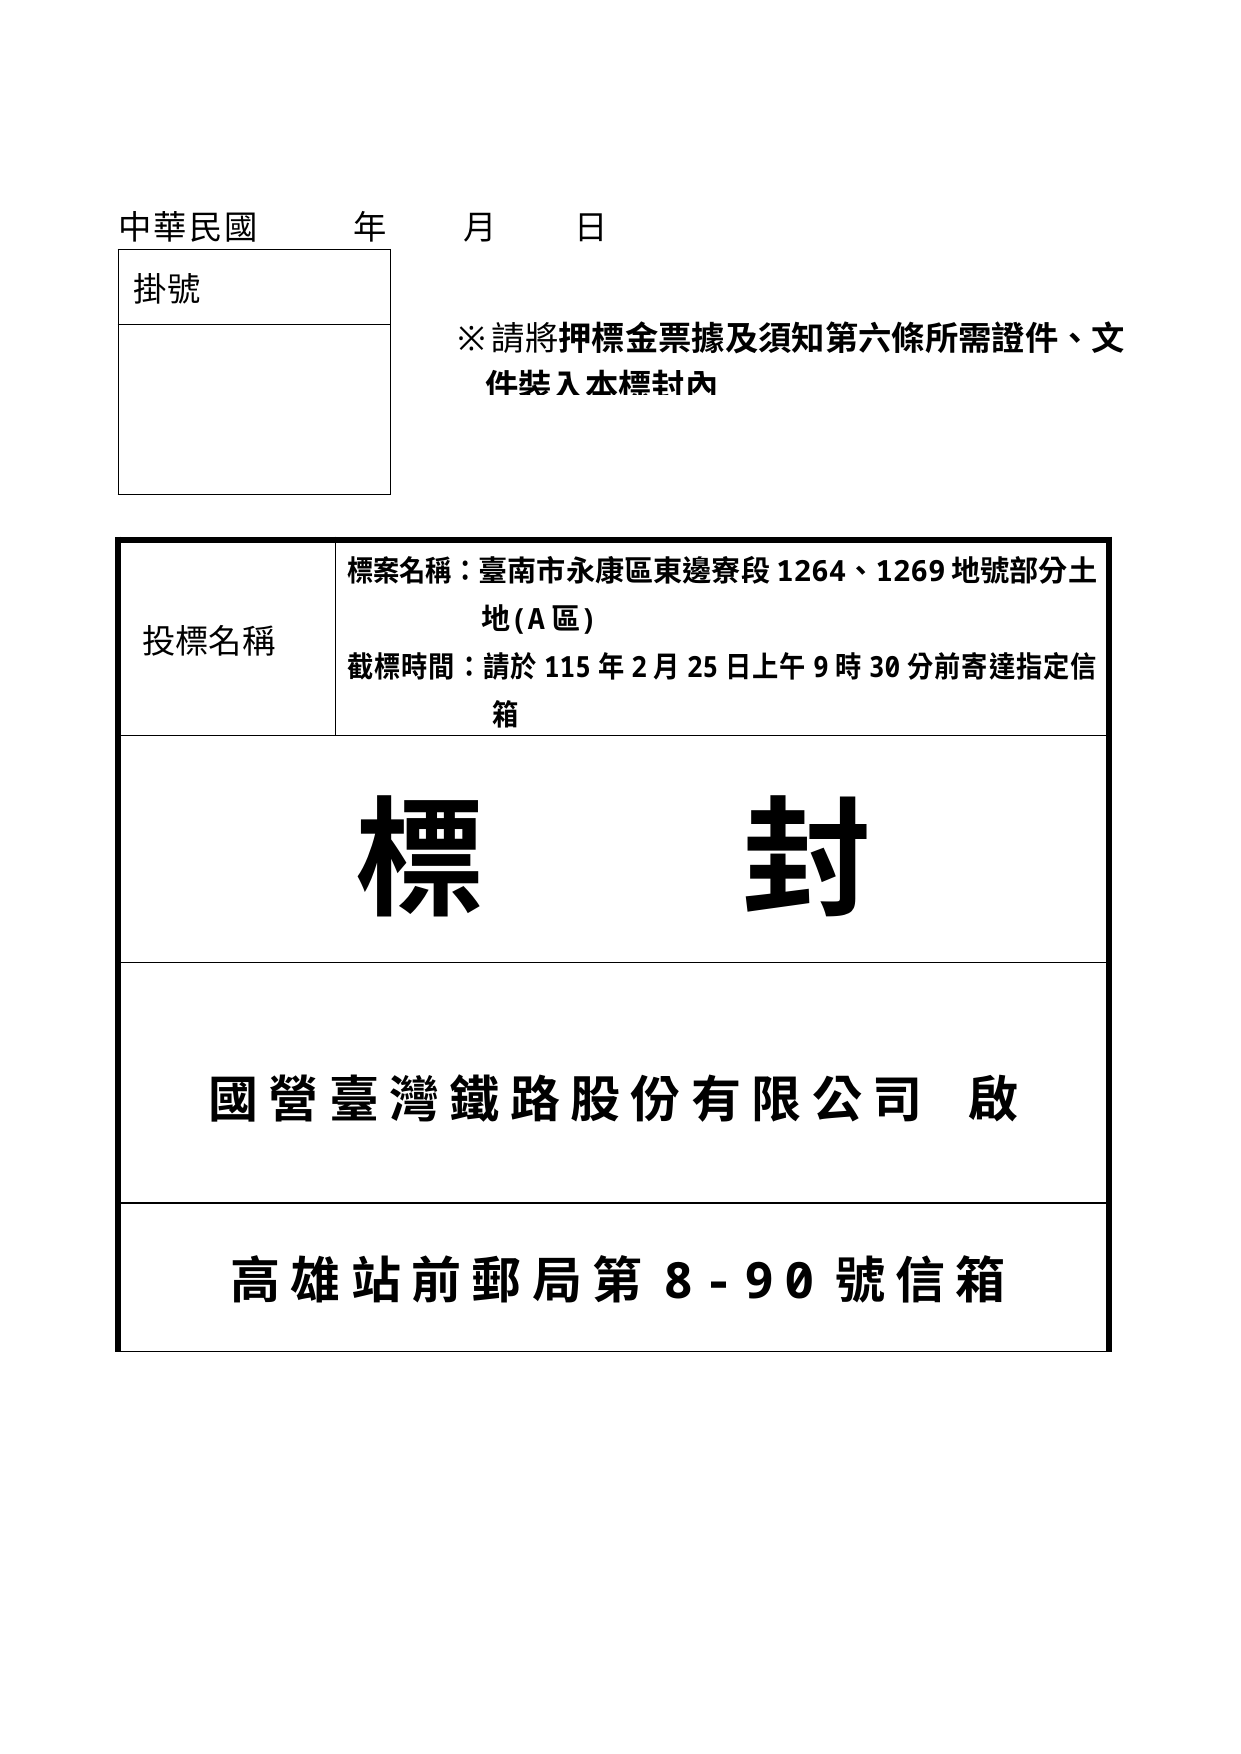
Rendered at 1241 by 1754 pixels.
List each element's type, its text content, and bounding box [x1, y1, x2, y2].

table_cell 標 封 [121, 736, 1106, 962]
table_cell [119, 325, 390, 494]
table_header 掛號 [436, 304, 1143, 402]
table_header 投標名稱 [121, 543, 335, 734]
text 中華民國 年 月 日 [118, 182, 1127, 249]
table_header 標案名稱：臺南市永康區東邊寮段1264、1269地號部分土地(A區) 截標時間：請於115年2月25日上午9時30分前寄達指定信箱 [336, 543, 1106, 734]
table_header 掛號 [119, 250, 390, 324]
table_cell 國營臺灣鐵路股份有限公司 啟 [121, 963, 1106, 1202]
table_cell 高雄站前郵局第8-90號信箱 [121, 1204, 1106, 1351]
